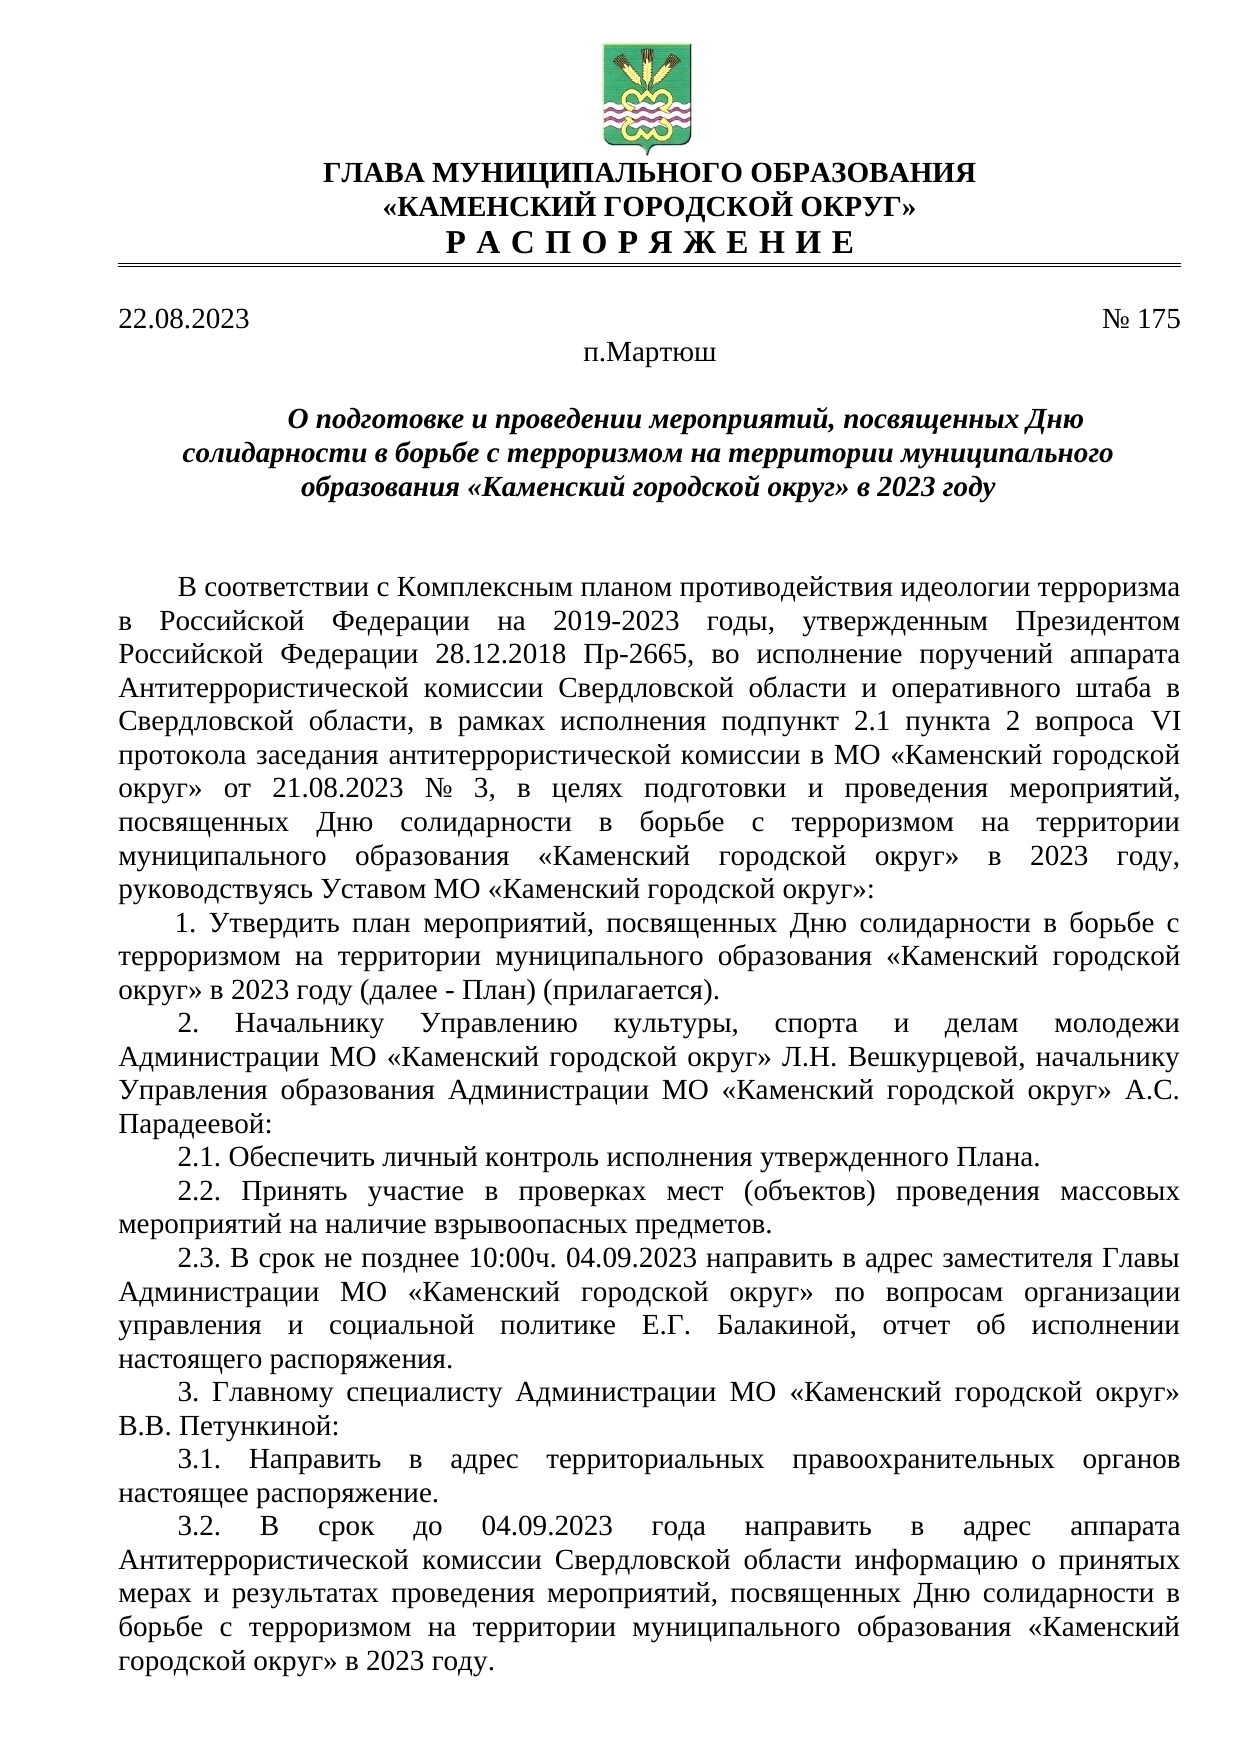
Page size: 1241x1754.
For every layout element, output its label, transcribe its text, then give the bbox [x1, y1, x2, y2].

text ГЛАВА МУНИЦИПАЛЬНОГО ОБРАЗОВАНИЯ [118, 89, 1181, 189]
text 22.08.2023 № 175 [118, 301, 1181, 334]
text 2.2. Принять участие в проверках мест (объектов) проведения массовых мероприятий на наличие взрывоопасных предметов. [118, 1173, 1181, 1240]
text О подготовке и проведении мероприятий, посвященных Дню солидарности в борьбе с терроризмом на территории муниципального образования «Каменский городской округ» в 2023 году [118, 402, 1181, 502]
text п.Мартюш [118, 334, 1181, 368]
text 3.1. Направить в адрес территориальных правоохранительных органов настоящее распоряжение. [118, 1441, 1181, 1508]
text 2.1. Обеспечить личный контроль исполнения утвержденного Плана. [118, 1139, 1181, 1173]
text 1. Утвердить план мероприятий, посвященных Дню солидарности в борьбе с терроризмом на территории муниципального образования «Каменский городской округ» в 2023 году (далее - План) (прилагается). [118, 905, 1181, 1005]
text В соответствии с Комплексным планом противодействия идеологии терроризма в Российской Федерации на 2019-2023 годы, утвержденным Президентом Российской Федерации 28.12.2018 Пр-2665, во исполнение поручений аппарата Антитеррористической комиссии Свердловской области и оперативного штаба в Свердловской области, в рамках исполнения подпункт 2.1 пункта 2 вопроса VI протокола заседания антитеррористической комиссии в МО «Каменский городской округ» от 21.08.2023 № 3, в целях подготовки и проведения мероприятий, посвященных Дню солидарности в борьбе с терроризмом на территории муниципального образования «Каменский городской округ» в 2023 году, руководствуясь Уставом МО «Каменский городской округ»: [118, 569, 1181, 905]
text 2.3. В срок не позднее 10:00ч. 04.09.2023 направить в адрес заместителя Главы Администрации МО «Каменский городской округ» по вопросам организации управления и социальной политике Е.Г. Балакиной, отчет об исполнении настоящего распоряжения. [118, 1240, 1181, 1374]
text 3.2. В срок до 04.09.2023 года направить в адрес аппарата Антитеррористической комиссии Свердловской области информацию о принятых мерах и результатах проведения мероприятий, посвященных Дню солидарности в борьбе с терроризмом на территории муниципального образования «Каменский городской округ» в 2023 году. [118, 1508, 1181, 1676]
text 3. Главному специалисту Администрации МО «Каменский городской округ» В.В. Петункиной: [118, 1374, 1181, 1441]
text «КАМЕНСКИЙ ГОРОДСКОЙ ОКРУГ» [118, 189, 1181, 222]
text 2. Начальнику Управлению культуры, спорта и делам молодежи Администрации МО «Каменский городской округ» Л.Н. Вешкурцевой, начальнику Управления образования Администрации МО «Каменский городской округ» А.С. Парадеевой: [118, 1005, 1181, 1139]
subtitle РАСПОРЯЖЕНИЕ [118, 222, 1181, 263]
